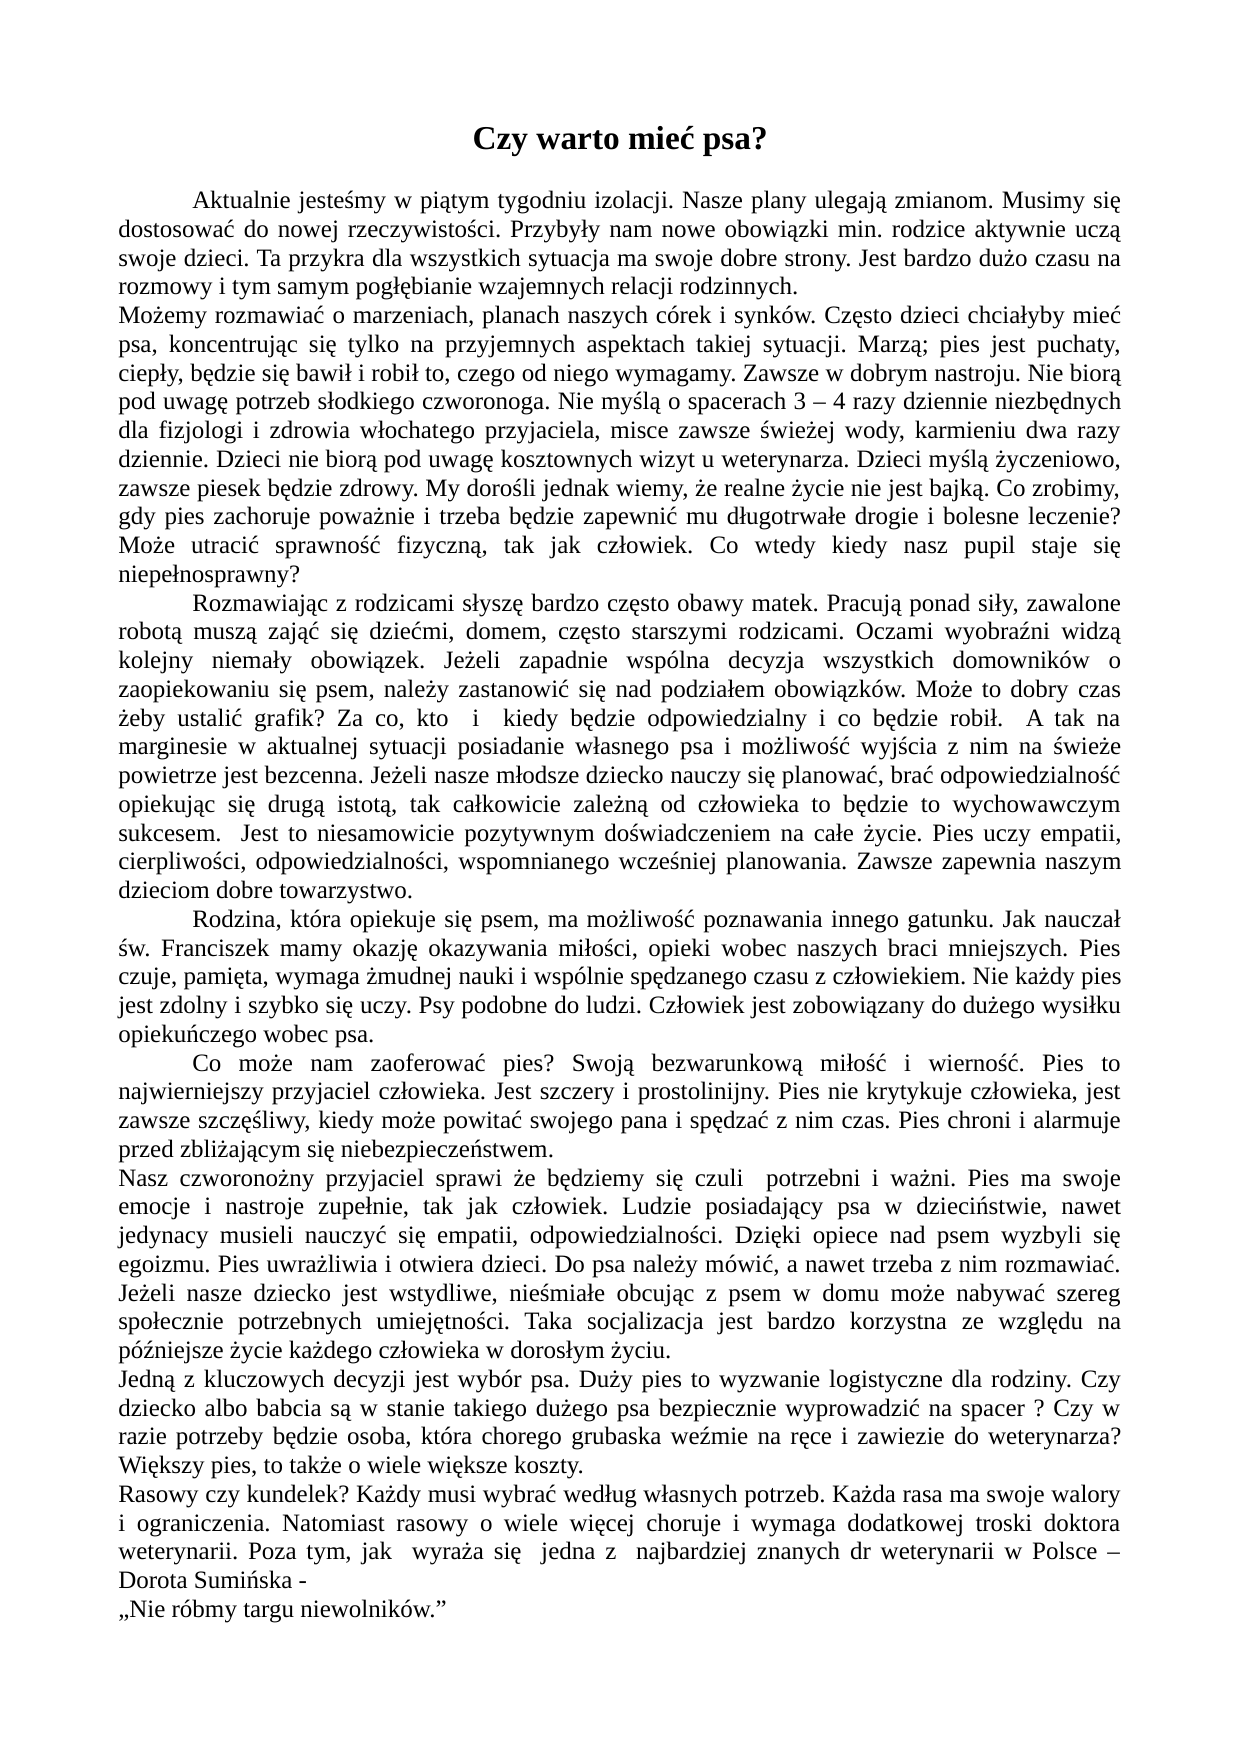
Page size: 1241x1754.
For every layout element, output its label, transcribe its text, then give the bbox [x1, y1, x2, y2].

text Jedną z kluczowych decyzji jest wybór psa. Duży pies to wyzwanie logistyczne dla rodziny. Czy dziecko albo babcia są w stanie takiego dużego psa bezpiecznie wyprowadzić na spacer ? Czy w razie potrzeby będzie osoba, która chorego grubaska weźmie na ręce i zawiezie do weterynarza? Większy pies, to także o wiele większe koszty. [118, 1364, 1122, 1479]
text Czy warto mieć psa? [118, 118, 1122, 156]
text Rozmawiając z rodzicami słyszę bardzo często obawy matek. Pracują ponad siły, zawalone robotą muszą zająć się dziećmi, domem, często starszymi rodzicami. Oczami wyobraźni widzą kolejny niemały obowiązek. Jeżeli zapadnie wspólna decyzja wszystkich domowników o zaopiekowaniu się psem, należy zastanowić się nad podziałem obowiązków. Może to dobry czas żeby ustalić grafik? Za co, kto i kiedy będzie odpowiedzialny i co będzie robił. A tak na marginesie w aktualnej sytuacji posiadanie własnego psa i możliwość wyjścia z nim na świeże powietrze jest bezcenna. Jeżeli nasze młodsze dziecko nauczy się planować, brać odpowiedzialność opiekując się drugą istotą, tak całkowicie zależną od człowieka to będzie to wychowawczym sukcesem. Jest to niesamowicie pozytywnym doświadczeniem na całe życie. Pies uczy empatii, cierpliwości, odpowiedzialności, wspomnianego wcześniej planowania. Zawsze zapewnia naszym dzieciom dobre towarzystwo. [118, 588, 1122, 904]
text Aktualnie jesteśmy w piątym tygodniu izolacji. Nasze plany ulegają zmianom. Musimy się dostosować do nowej rzeczywistości. Przybyły nam nowe obowiązki min. rodzice aktywnie uczą swoje dzieci. Ta przykra dla wszystkich sytuacja ma swoje dobre strony. Jest bardzo dużo czasu na rozmowy i tym samym pogłębianie wzajemnych relacji rodzinnych. [118, 185, 1122, 300]
text Możemy rozmawiać o marzeniach, planach naszych córek i synków. Często dzieci chciałyby mieć psa, koncentrując się tylko na przyjemnych aspektach takiej sytuacji. Marzą; pies jest puchaty, ciepły, będzie się bawił i robił to, czego od niego wymagamy. Zawsze w dobrym nastroju. Nie biorą pod uwagę potrzeb słodkiego czworonoga. Nie myślą o spacerach 3 – 4 razy dziennie niezbędnych dla fizjologi i zdrowia włochatego przyjaciela, misce zawsze świeżej wody, karmieniu dwa razy dziennie. Dzieci nie biorą pod uwagę kosztownych wizyt u weterynarza. Dzieci myślą życzeniowo, zawsze piesek będzie zdrowy. My dorośli jednak wiemy, że realne życie nie jest bajką. Co zrobimy, gdy pies zachoruje poważnie i trzeba będzie zapewnić mu długotrwałe drogie i bolesne leczenie? Może utracić sprawność fizyczną, tak jak człowiek. Co wtedy kiedy nasz pupil staje się niepełnosprawny? [118, 300, 1122, 588]
text Co może nam zaoferować pies? Swoją bezwarunkową miłość i wierność. Pies to najwierniejszy przyjaciel człowieka. Jest szczery i prostolinijny. Pies nie krytykuje człowieka, jest zawsze szczęśliwy, kiedy może powitać swojego pana i spędzać z nim czas. Pies chroni i alarmuje przed zbliżającym się niebezpieczeństwem. [118, 1048, 1122, 1163]
text „Nie róbmy targu niewolników.” [118, 1594, 1122, 1623]
text Rasowy czy kundelek? Każdy musi wybrać według własnych potrzeb. Każda rasa ma swoje walory i ograniczenia. Natomiast rasowy o wiele więcej choruje i wymaga dodatkowej troski doktora weterynarii. Poza tym, jak wyraża się jedna z najbardziej znanych dr weterynarii w Polsce – Dorota Sumińska - [118, 1479, 1122, 1594]
text Nasz czworonożny przyjaciel sprawi że będziemy się czuli potrzebni i ważni. Pies ma swoje emocje i nastroje zupełnie, tak jak człowiek. Ludzie posiadający psa w dzieciństwie, nawet jedynacy musieli nauczyć się empatii, odpowiedzialności. Dzięki opiece nad psem wyzbyli się egoizmu. Pies uwrażliwia i otwiera dzieci. Do psa należy mówić, a nawet trzeba z nim rozmawiać. Jeżeli nasze dziecko jest wstydliwe, nieśmiałe obcując z psem w domu może nabywać szereg społecznie potrzebnych umiejętności. Taka socjalizacja jest bardzo korzystna ze względu na późniejsze życie każdego człowieka w dorosłym życiu. [118, 1163, 1122, 1364]
text Rodzina, która opiekuje się psem, ma możliwość poznawania innego gatunku. Jak nauczał św. Franciszek mamy okazję okazywania miłości, opieki wobec naszych braci mniejszych. Pies czuje, pamięta, wymaga żmudnej nauki i wspólnie spędzanego czasu z człowiekiem. Nie każdy pies jest zdolny i szybko się uczy. Psy podobne do ludzi. Człowiek jest zobowiązany do dużego wysiłku opiekuńczego wobec psa. [118, 904, 1122, 1048]
